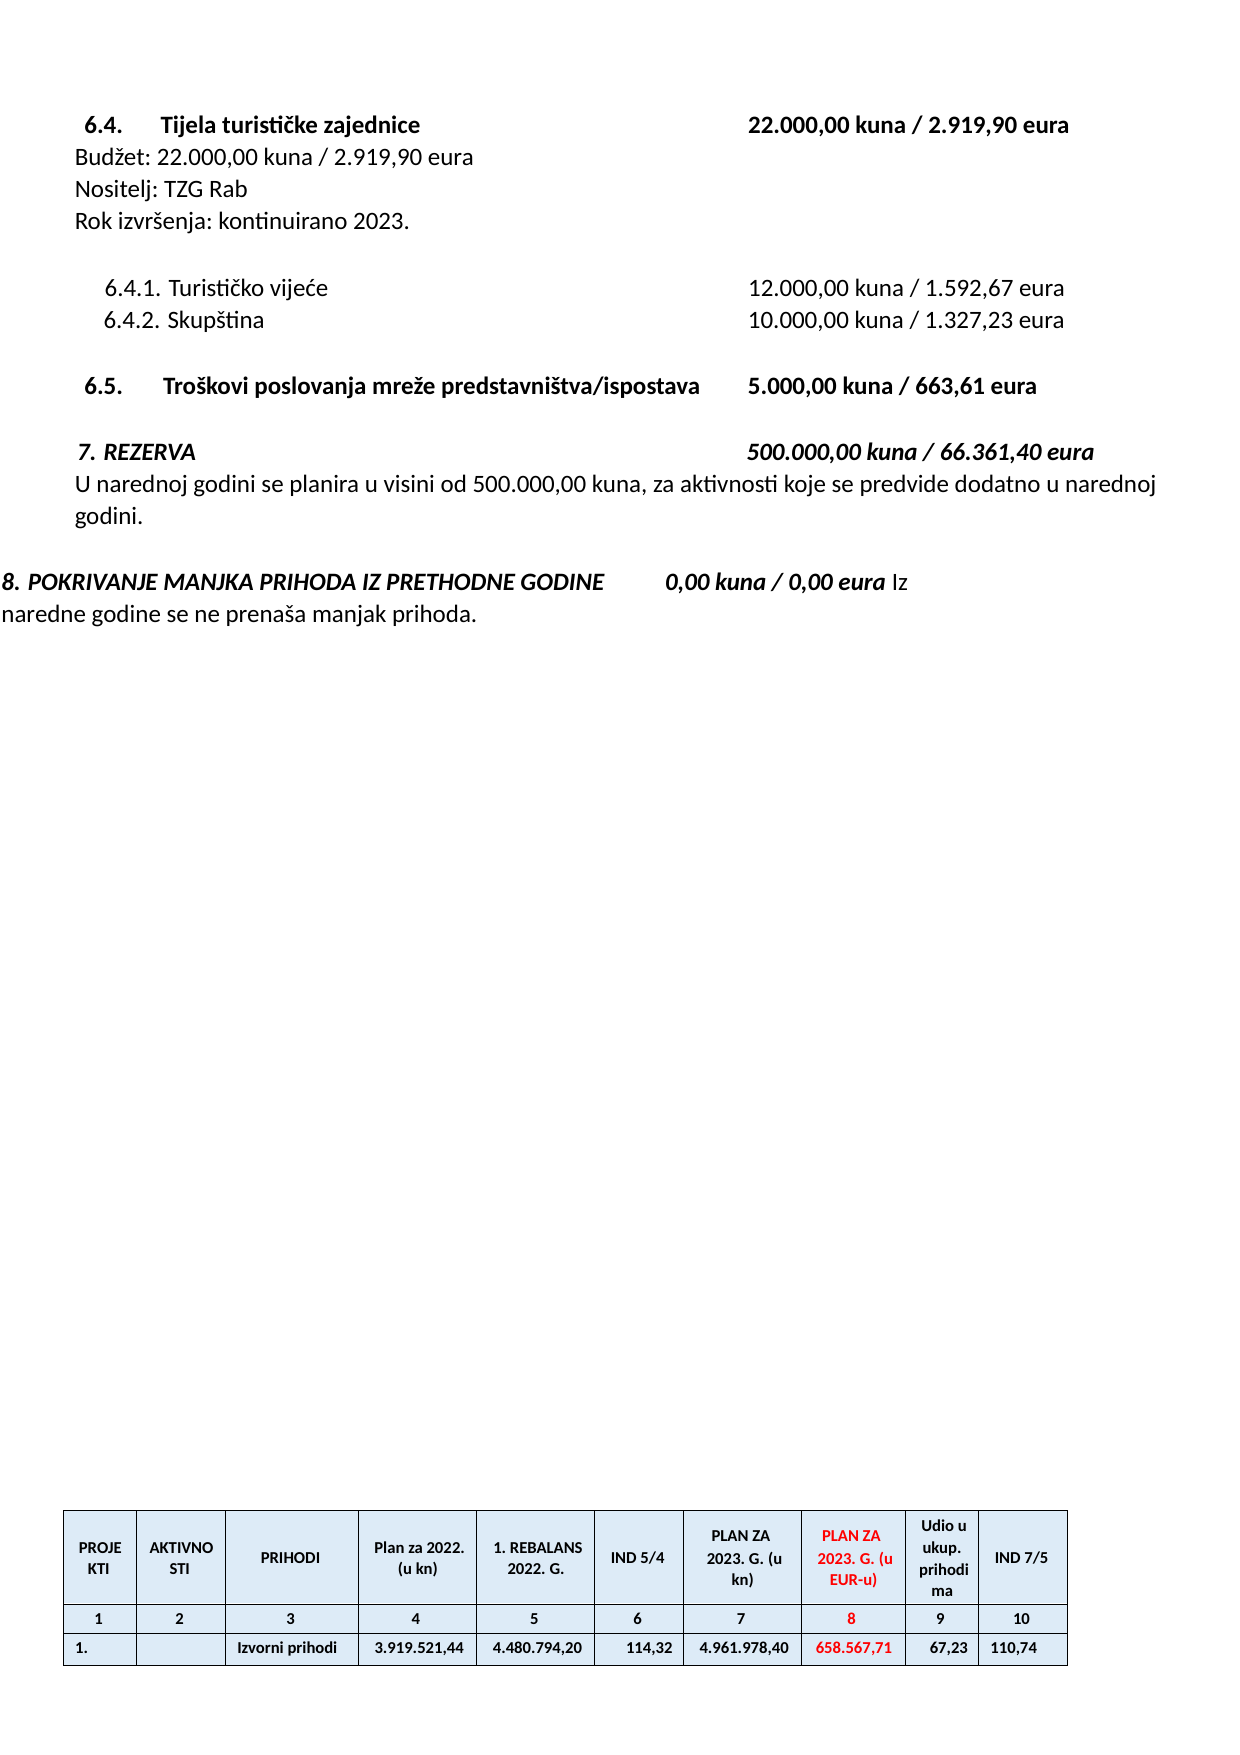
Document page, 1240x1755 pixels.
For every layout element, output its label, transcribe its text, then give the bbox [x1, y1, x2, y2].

table_cell 67,23 [906, 1634, 978, 1665]
table_cell 3 [226, 1605, 358, 1633]
text Budžet: 22.000,00 kuna / 2.919,90 eura [74, 141, 1163, 172]
table_cell 4 [359, 1605, 476, 1633]
table_cell 114,32 [595, 1634, 683, 1665]
table_cell 110,74 [979, 1634, 1067, 1665]
table_header Udio u ukup. prihodi ma [906, 1511, 978, 1603]
table_header 1. REBALANS 2022. G. [477, 1511, 594, 1603]
table_cell 7 [684, 1605, 801, 1633]
table_cell 8 [802, 1605, 905, 1633]
table_cell 658.567,71 [802, 1634, 905, 1665]
text U narednoj godini se planira u visini od 500.000,00 kuna, za aktivnosti koje se predvide dodatno u narednoj godini. [74, 468, 1163, 530]
table_cell 1. [64, 1634, 136, 1665]
table_cell 1 [64, 1605, 136, 1633]
text 6.4. Tijela turističke zajednice 22.000,00 kuna / 2.919,90 eura [1, 109, 1165, 139]
table_cell Izvorni prihodi [226, 1634, 358, 1665]
table_cell 6 [595, 1605, 683, 1633]
table_cell 2 [137, 1605, 225, 1633]
table_cell [137, 1634, 225, 1665]
table_cell 10 [979, 1605, 1067, 1633]
table_header AKTIVNO STI [137, 1511, 225, 1603]
table_cell 9 [906, 1605, 978, 1633]
text 6.4.1. Turističko vijeće 12.000,00 kuna / 1.592,67 eura [1, 272, 1165, 302]
table_header IND 5/4 [595, 1511, 683, 1603]
table_cell 4.480.794,20 [477, 1634, 594, 1665]
table_cell 5 [477, 1605, 594, 1633]
subtitle 7. REZERVA 500.000,00 kuna / 66.361,40 eura [1, 436, 1165, 467]
table_cell 4.961.978,40 [684, 1634, 801, 1665]
text 6.5. Troškovi poslovanja mreže predstavništva/ispostava 5.000,00 kuna / 663,61 eura [1, 370, 1165, 401]
table_header PRIHODI [226, 1511, 358, 1603]
text 8. POKRIVANJE MANJKA PRIHODA IZ PRETHODNE GODINE 0,00 kuna / 0,00 eura Iz naredne godine se ne prenaša manjak prihoda. [1, 566, 993, 628]
table_header PROJE KTI [64, 1511, 136, 1603]
table_header PLAN ZA 2023. G. (u kn) [684, 1511, 801, 1603]
table_cell 3.919.521,44 [359, 1634, 476, 1665]
table_header Plan za 2022. (u kn) [359, 1511, 476, 1603]
text Nositelj: TZG Rab [74, 173, 1163, 204]
text Rok izvršenja: kontinuirano 2023. [74, 206, 1163, 236]
table_header PLAN ZA 2023. G. (u EUR-u) [802, 1511, 905, 1603]
text 6.4.2. Skupština 10.000,00 kuna / 1.327,23 eura [1, 304, 1165, 334]
table_header IND 7/5 [979, 1511, 1067, 1603]
